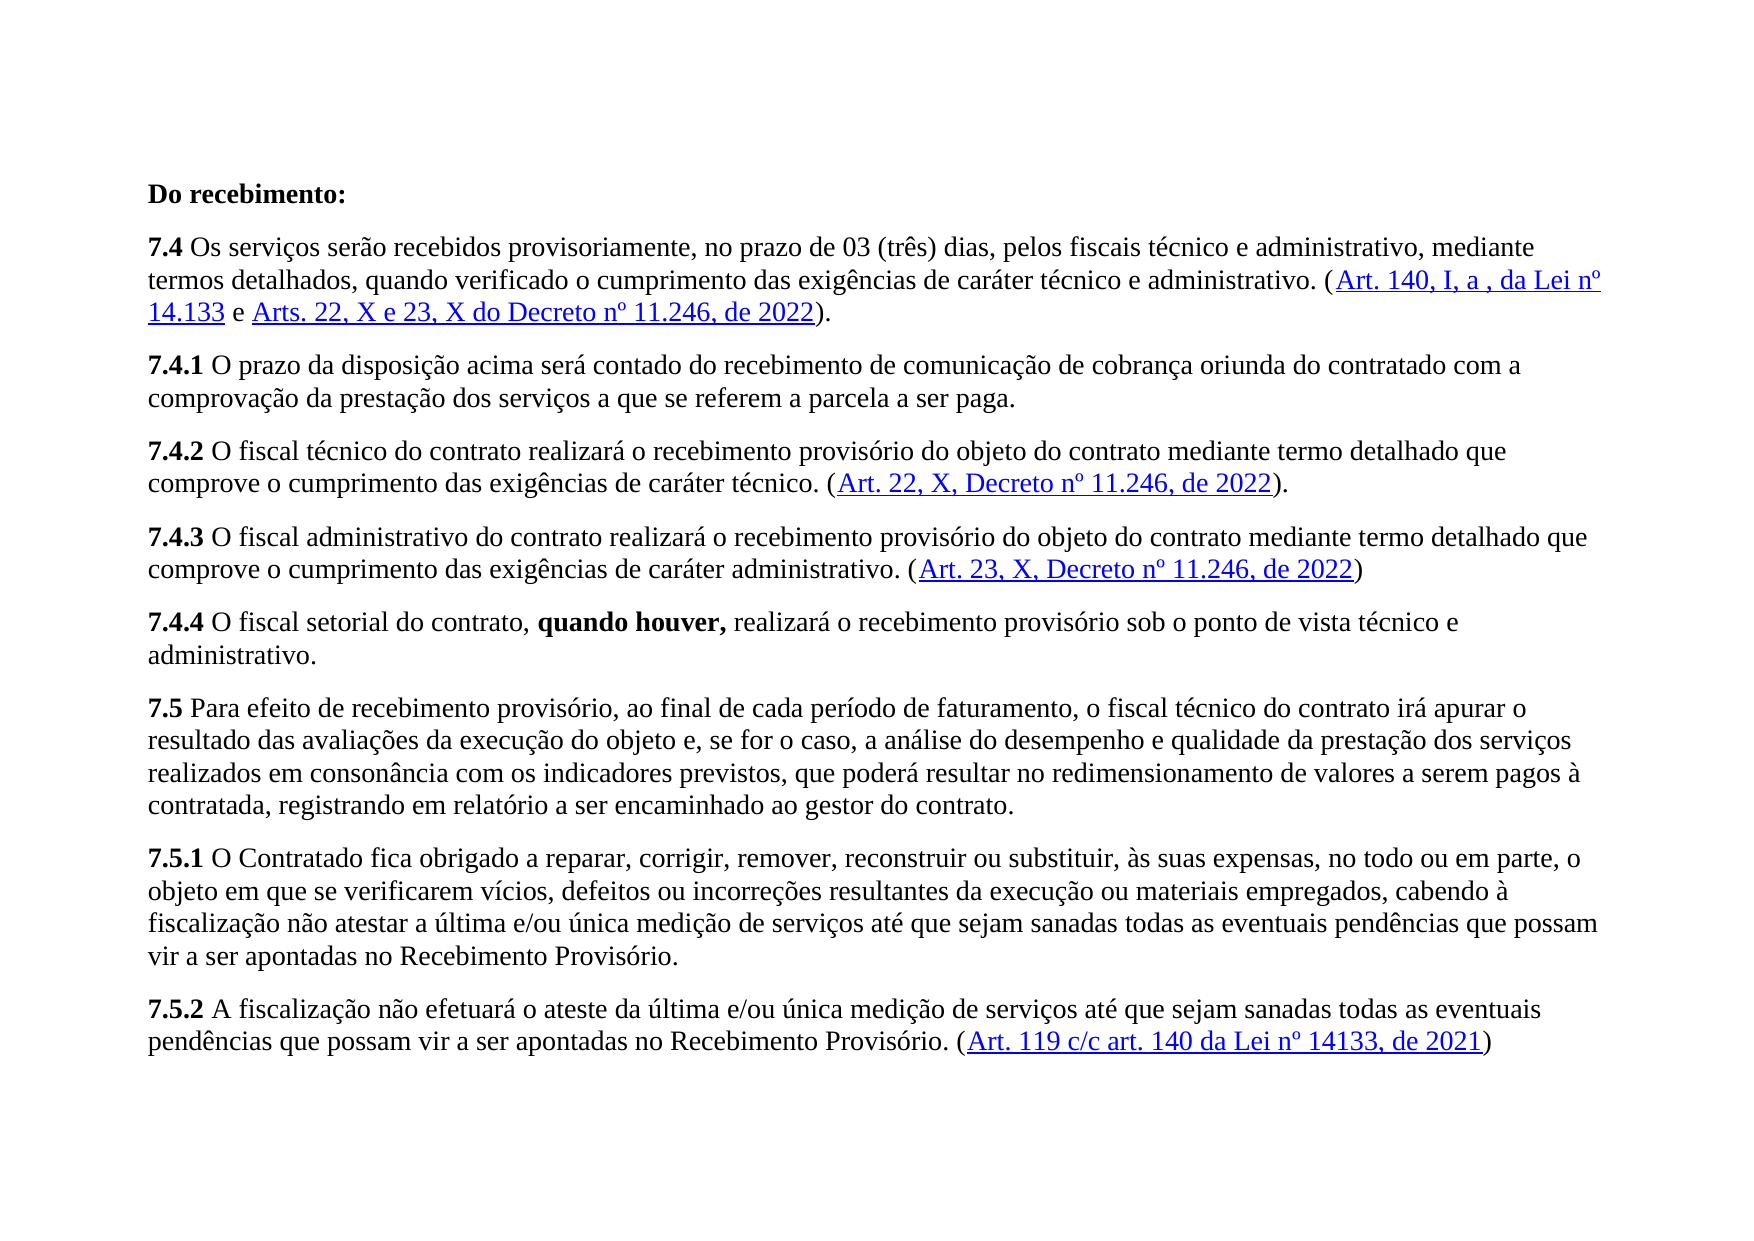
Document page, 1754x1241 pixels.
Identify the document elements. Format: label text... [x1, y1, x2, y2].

text 7.5.2 A fiscalização não efetuará o ateste da última e/ou única medição de serviços até que sejam sanadas todas as eventuais pendências que possam vir a ser apontadas no Recebimento Provisório. (Art. 119 c/c art. 140 da Lei nº 14133, de 2021) [148, 992, 1606, 1057]
text 7.5.1 O Contratado fica obrigado a reparar, corrigir, remover, reconstruir ou substituir, às suas expensas, no todo ou em parte, o objeto em que se verificarem vícios, defeitos ou incorreções resultantes da execução ou materiais empregados, cabendo à fiscalização não atestar a última e/ou única medição de serviços até que sejam sanadas todas as eventuais pendências que possam vir a ser apontadas no Recebimento Provisório. [148, 841, 1606, 971]
text 7.4.4 O fiscal setorial do contrato, quando houver, realizará o recebimento provisório sob o ponto de vista técnico e administrativo. [148, 605, 1606, 670]
text 7.4.1 O prazo da disposição acima será contado do recebimento de comunicação de cobrança oriunda do contratado com a comprovação da prestação dos serviços a que se referem a parcela a ser paga. [148, 348, 1606, 413]
text 7.4.3 O fiscal administrativo do contrato realizará o recebimento provisório do objeto do contrato mediante termo detalhado que comprove o cumprimento das exigências de caráter administrativo. (Art. 23, X, Decreto nº 11.246, de 2022) [148, 520, 1606, 584]
text 7.4.2 O fiscal técnico do contrato realizará o recebimento provisório do objeto do contrato mediante termo detalhado que comprove o cumprimento das exigências de caráter técnico. (Art. 22, X, Decreto nº 11.246, de 2022). [148, 434, 1606, 499]
text 7.4 Os serviços serão recebidos provisoriamente, no prazo de 03 (três) dias, pelos fiscais técnico e administrativo, mediante termos detalhados, quando verificado o cumprimento das exigências de caráter técnico e administrativo. (Art. 140, I, a , da Lei nº 14.133 e Arts. 22, X e 23, X do Decreto nº 11.246, de 2022). [148, 230, 1606, 328]
text Do recebimento: [148, 177, 1606, 209]
text 7.5 Para efeito de recebimento provisório, ao final de cada período de faturamento, o fiscal técnico do contrato irá apurar o resultado das avaliações da execução do objeto e, se for o caso, a análise do desempenho e qualidade da prestação dos serviços realizados em consonância com os indicadores previstos, que poderá resultar no redimensionamento de valores a serem pagos à contratada, registrando em relatório a ser encaminhado ao gestor do contrato. [148, 691, 1606, 821]
